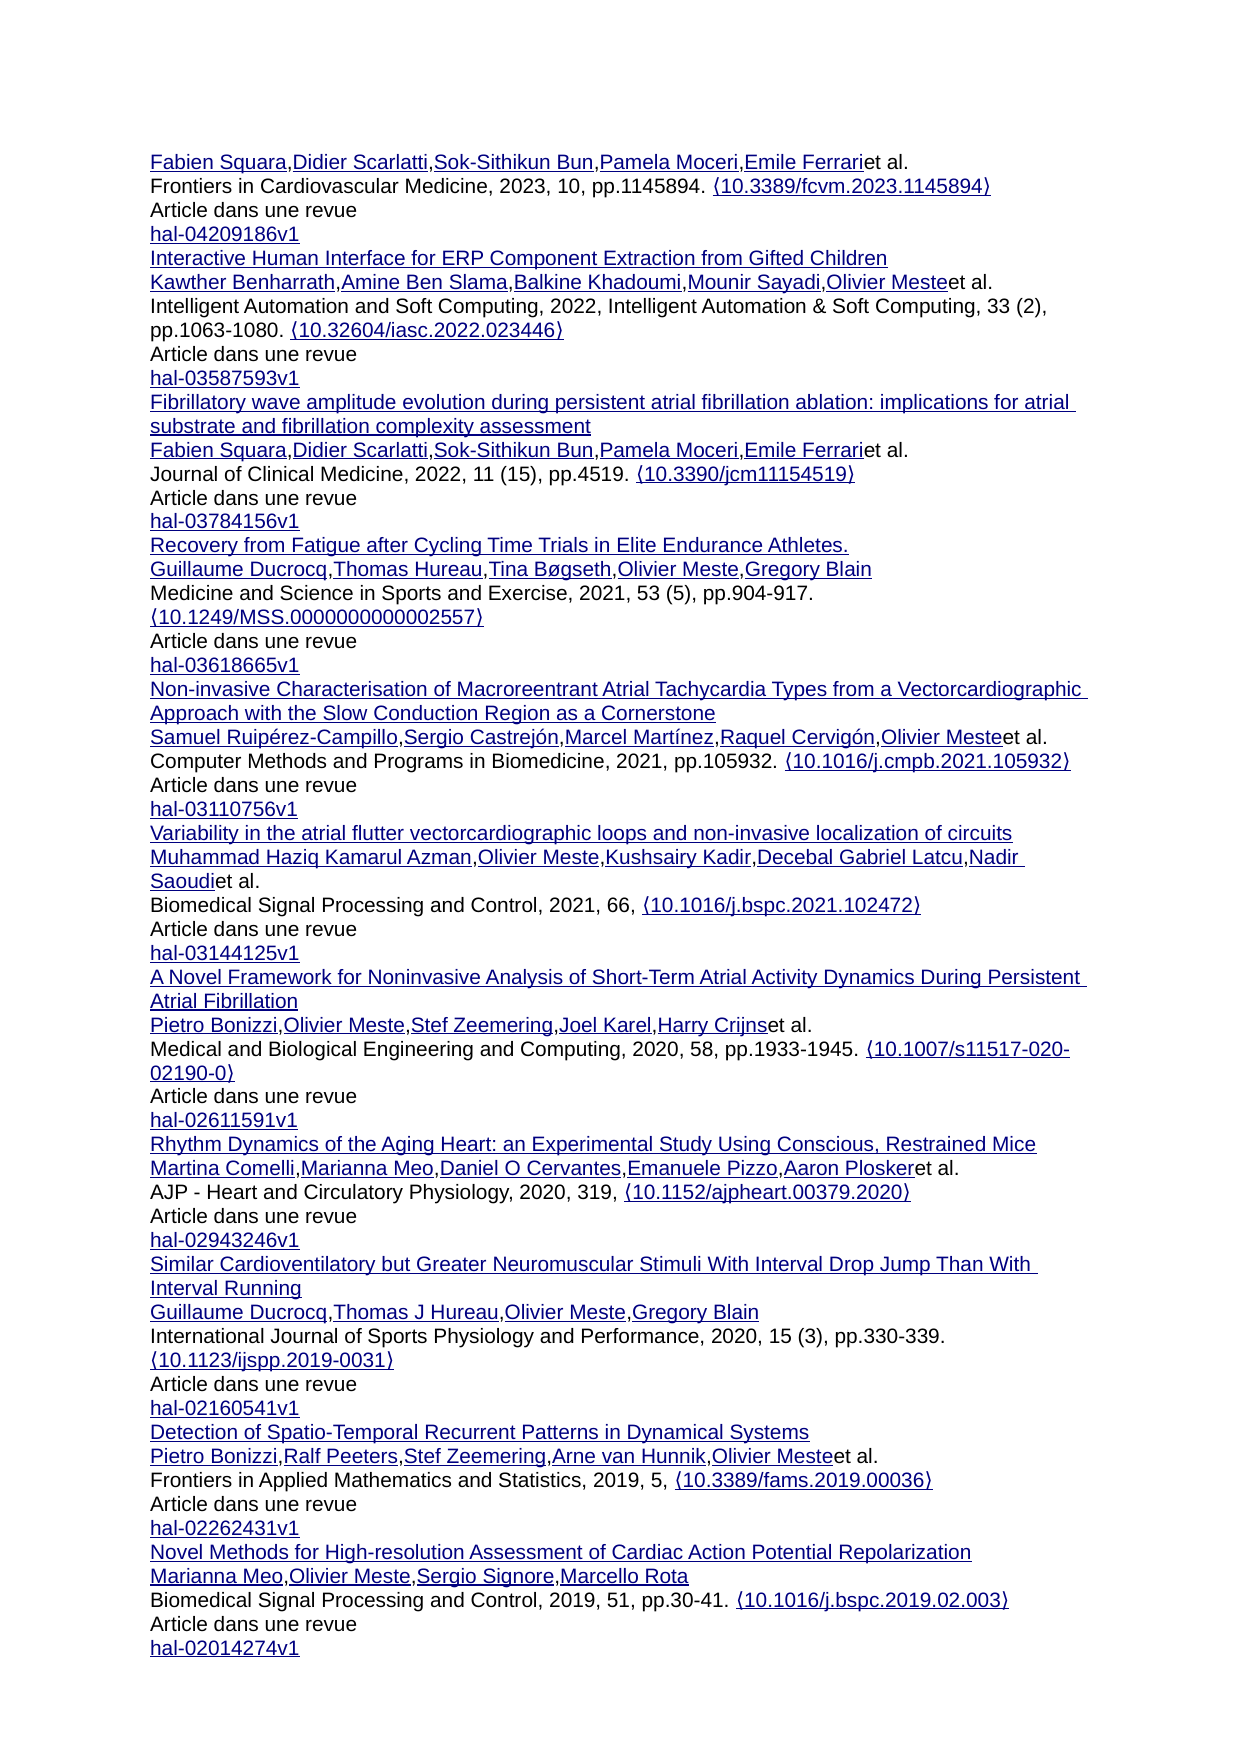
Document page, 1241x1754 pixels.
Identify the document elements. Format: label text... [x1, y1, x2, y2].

table_cell Similar Cardioventilatory but Greater Neuromuscular Stimuli With Interval Drop Jump Than With Interval Running Guillaume Ducrocq,Thomas J Hureau,Olivier Meste,Gregory Blain International Journal of Sports Physiology and Performance, 2020, 15 (3), pp.330-339. ⟨10.1123/ijspp.2019-0031⟩ Article dans une revue hal-02160541v1 [150, 1252, 1090, 1420]
table_cell Recovery from Fatigue after Cycling Time Trials in Elite Endurance Athletes. Guillaume Ducrocq,Thomas Hureau,Tina Bøgseth,Olivier Meste,Gregory Blain Medicine and Science in Sports and Exercise, 2021, 53 (5), pp.904-917. ⟨10.1249/MSS.0000000000002557⟩ Article dans une revue hal-03618665v1 [150, 533, 1090, 677]
table_cell A Novel Framework for Noninvasive Analysis of Short-Term Atrial Activity Dynamics During Persistent Atrial Fibrillation Pietro Bonizzi,Olivier Meste,Stef Zeemering,Joel Karel,Harry Crijnset al. Medical and Biological Engineering and Computing, 2020, 58, pp.1933-1945. ⟨10.1007/s11517-020-02190-0⟩ Article dans une revue hal-02611591v1 [150, 965, 1090, 1132]
table_cell Fabien Squara,Didier Scarlatti,Sok-Sithikun Bun,Pamela Moceri,Emile Ferrariet al. Frontiers in Cardiovascular Medicine, 2023, 10, pp.1145894. ⟨10.3389/fcvm.2023.1145894⟩ Article dans une revue hal-04209186v1 [150, 150, 1090, 246]
table_cell Non-invasive Characterisation of Macroreentrant Atrial Tachycardia Types from a Vectorcardiographic Approach with the Slow Conduction Region as a Cornerstone Samuel Ruipérez-Campillo,Sergio Castrejón,Marcel Martínez,Raquel Cervigón,Olivier Mesteet al. Computer Methods and Programs in Biomedicine, 2021, pp.105932. ⟨10.1016/j.cmpb.2021.105932⟩ Article dans une revue hal-03110756v1 [150, 677, 1090, 821]
table_cell Fibrillatory wave amplitude evolution during persistent atrial fibrillation ablation: implications for atrial substrate and fibrillation complexity assessment Fabien Squara,Didier Scarlatti,Sok-Sithikun Bun,Pamela Moceri,Emile Ferrariet al. Journal of Clinical Medicine, 2022, 11 (15), pp.4519. ⟨10.3390/jcm11154519⟩ Article dans une revue hal-03784156v1 [150, 390, 1090, 533]
table_cell Novel Methods for High-resolution Assessment of Cardiac Action Potential Repolarization Marianna Meo,Olivier Meste,Sergio Signore,Marcello Rota Biomedical Signal Processing and Control, 2019, 51, pp.30-41. ⟨10.1016/j.bspc.2019.02.003⟩ Article dans une revue hal-02014274v1 [150, 1540, 1090, 1659]
table_cell Detection of Spatio-Temporal Recurrent Patterns in Dynamical Systems Pietro Bonizzi,Ralf Peeters,Stef Zeemering,Arne van Hunnik,Olivier Mesteet al. Frontiers in Applied Mathematics and Statistics, 2019, 5, ⟨10.3389/fams.2019.00036⟩ Article dans une revue hal-02262431v1 [150, 1420, 1090, 1539]
table_cell Variability in the atrial flutter vectorcardiographic loops and non-invasive localization of circuits Muhammad Haziq Kamarul Azman,Olivier Meste,Kushsairy Kadir,Decebal Gabriel Latcu,Nadir Saoudiet al. Biomedical Signal Processing and Control, 2021, 66, ⟨10.1016/j.bspc.2021.102472⟩ Article dans une revue hal-03144125v1 [150, 821, 1090, 964]
table_cell Interactive Human Interface for ERP Component Extraction from Gifted Children Kawther Benharrath,Amine Ben Slama,Balkine Khadoumi,Mounir Sayadi,Olivier Mesteet al. Intelligent Automation and Soft Computing, 2022, Intelligent Automation & Soft Computing, 33 (2), pp.1063-1080. ⟨10.32604/iasc.2022.023446⟩ Article dans une revue hal-03587593v1 [150, 246, 1090, 389]
table_cell Rhythm Dynamics of the Aging Heart: an Experimental Study Using Conscious, Restrained Mice Martina Comelli,Marianna Meo,Daniel O Cervantes,Emanuele Pizzo,Aaron Ploskeret al. AJP - Heart and Circulatory Physiology, 2020, 319, ⟨10.1152/ajpheart.00379.2020⟩ Article dans une revue hal-02943246v1 [150, 1132, 1090, 1252]
